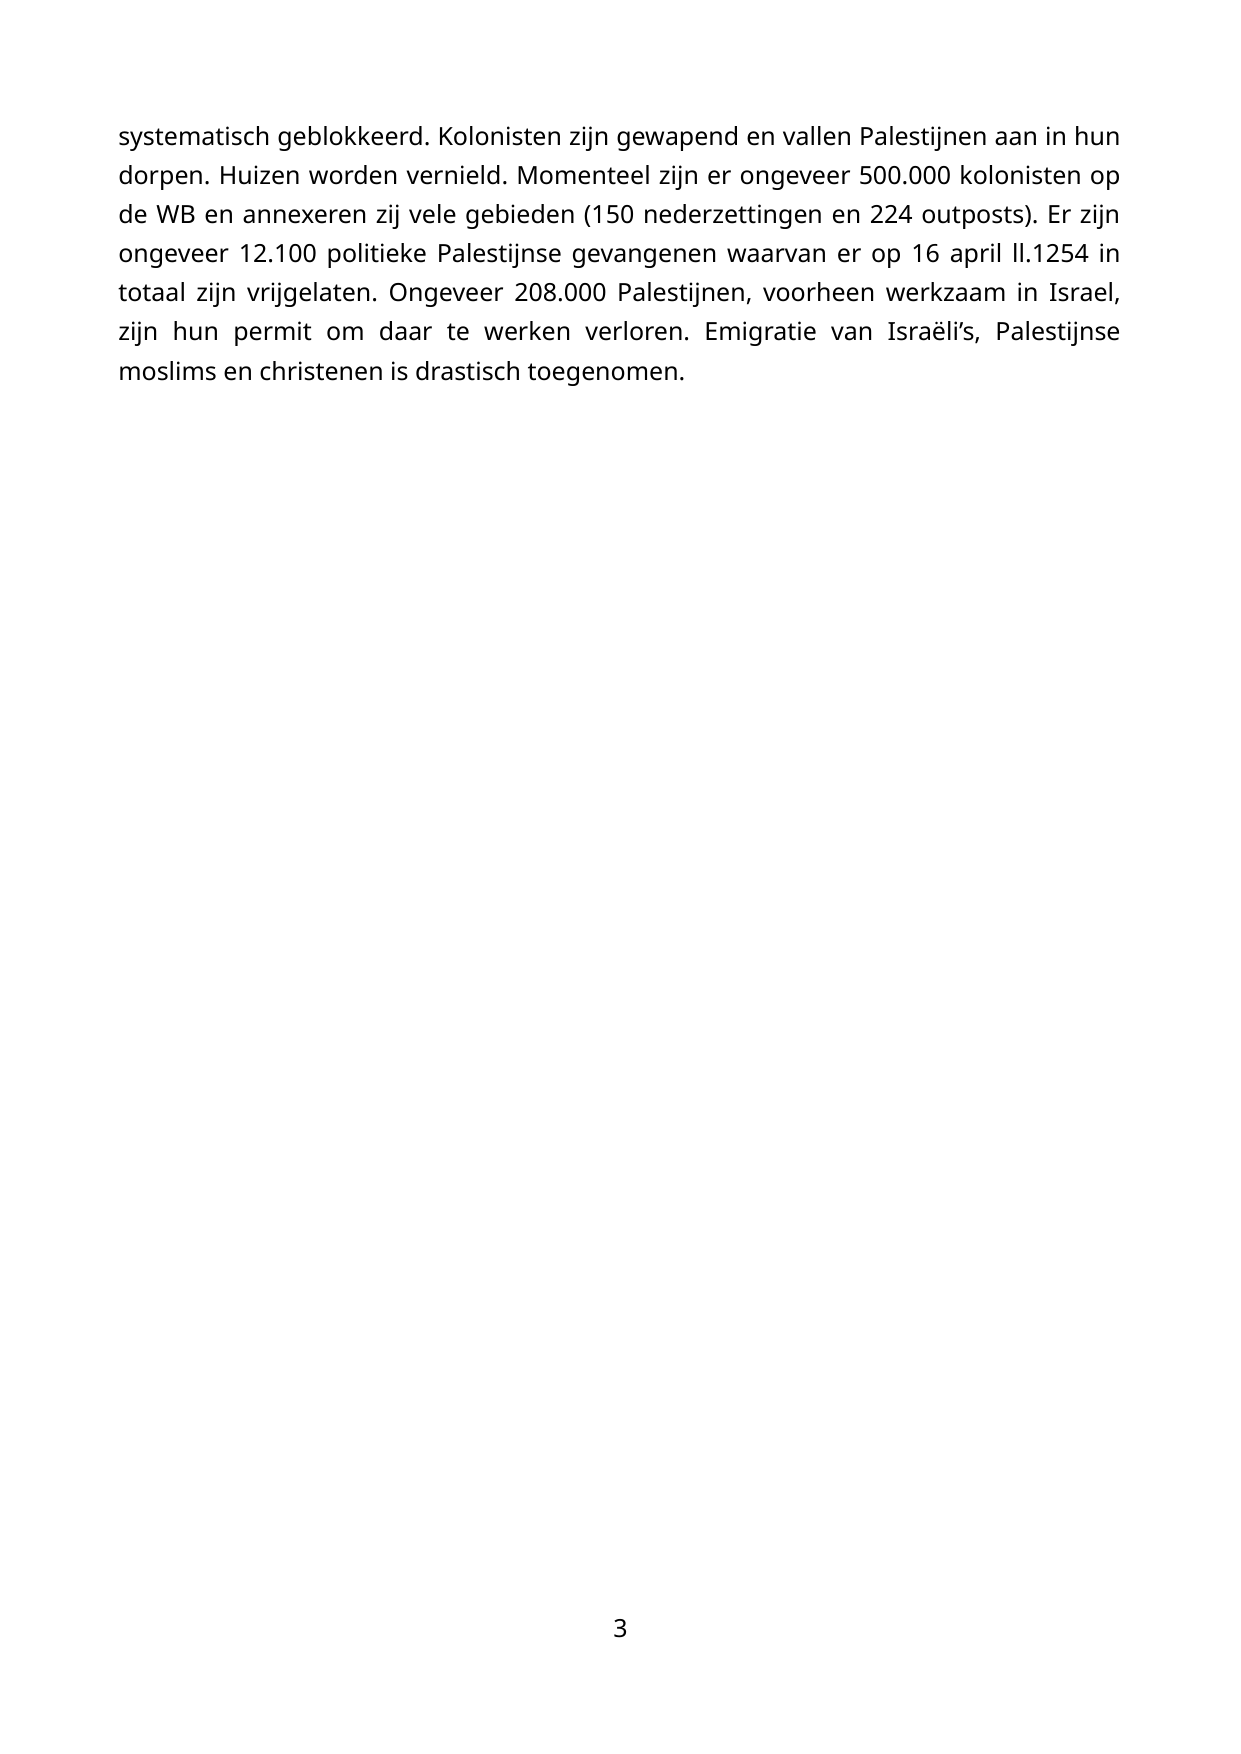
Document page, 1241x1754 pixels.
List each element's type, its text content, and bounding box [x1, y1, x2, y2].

text systematisch geblokkeerd. Kolonisten zijn gewapend en vallen Palestijnen aan in hun dorpen. Huizen worden vernield. Momenteel zijn er ongeveer 500.000 kolonisten op de WB en annexeren zij vele gebieden (150 nederzettingen en 224 outposts). Er zijn ongeveer 12.100 politieke Palestijnse gevangenen waarvan er op 16 april ll.1254 in totaal zijn vrijgelaten. Ongeveer 208.000 Palestijnen, voorheen werkzaam in Israel, zijn hun permit om daar te werken verloren. Emigratie van Israëli’s, Palestijnse moslims en christenen is drastisch toegenomen. [118, 118, 1122, 387]
